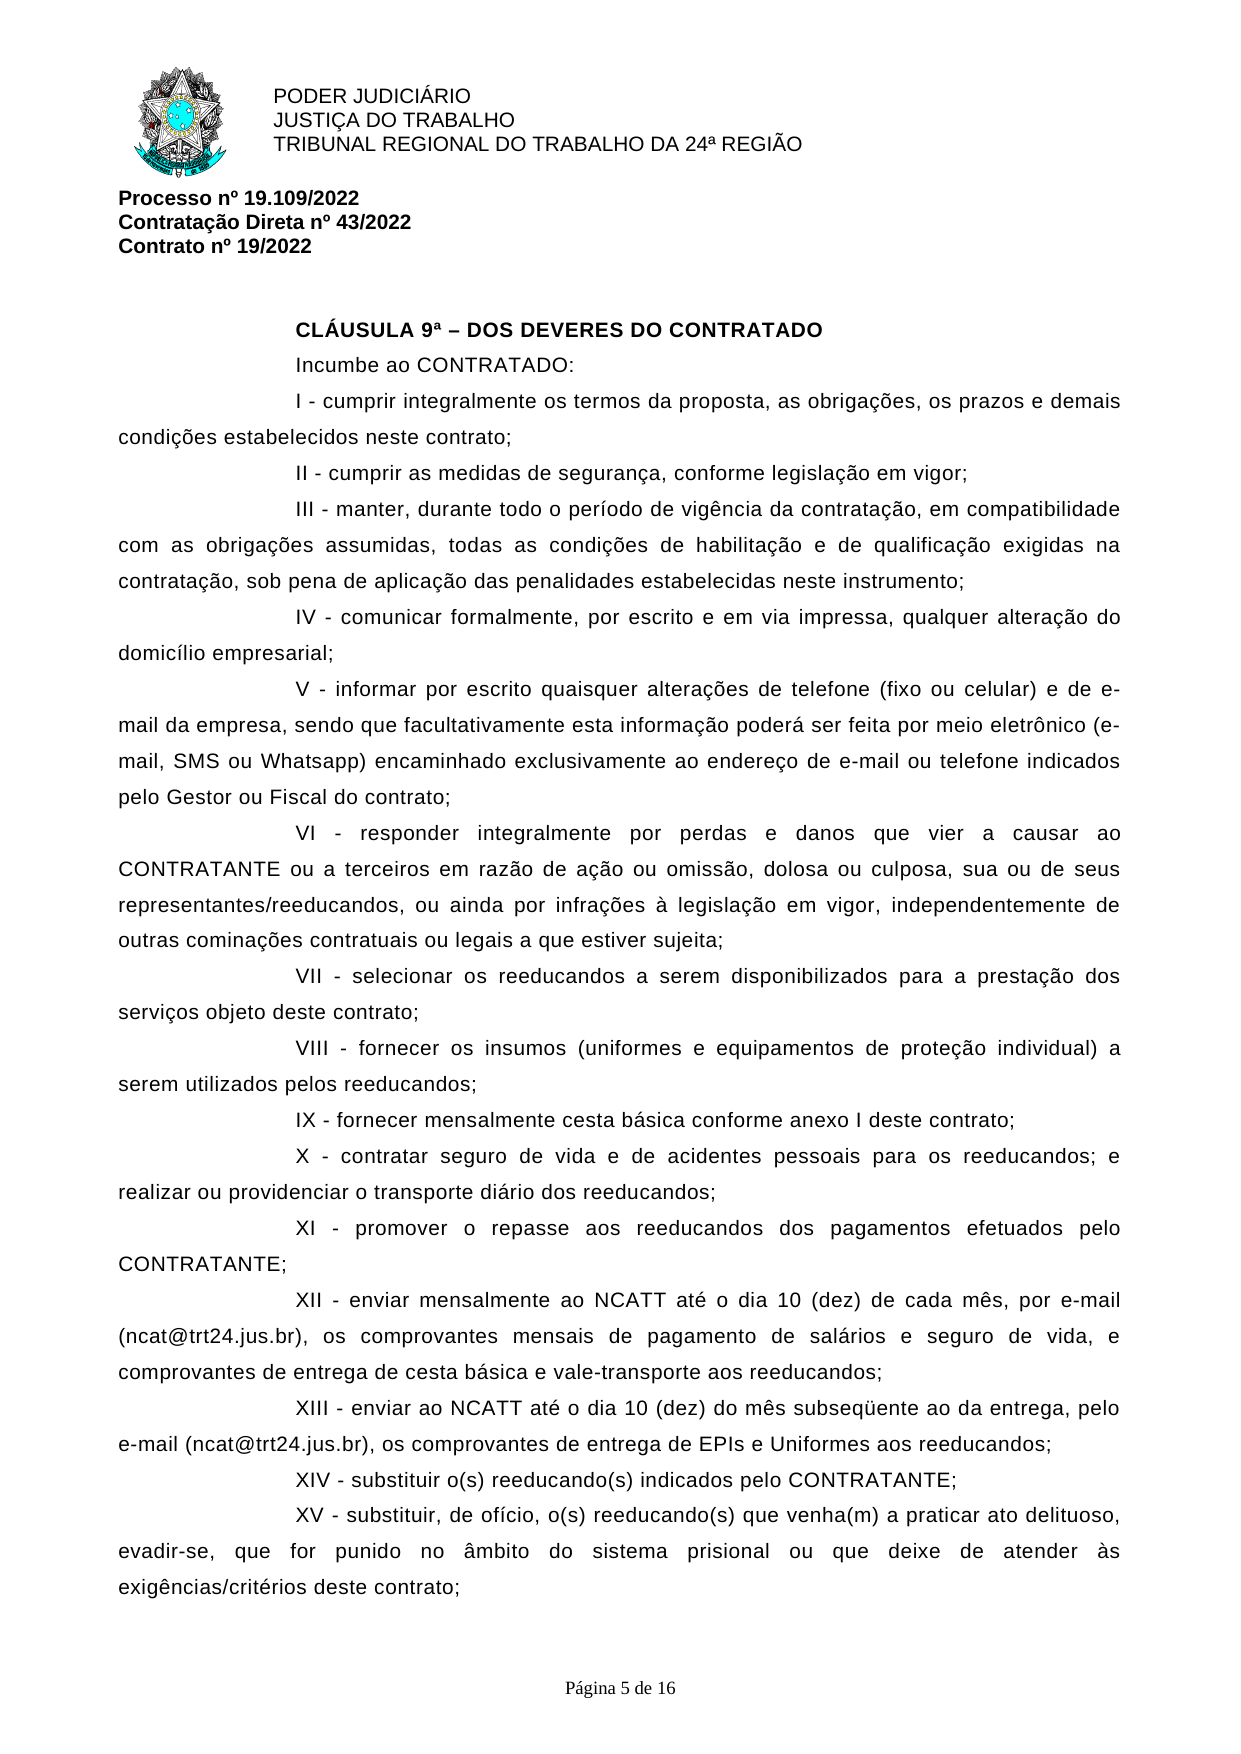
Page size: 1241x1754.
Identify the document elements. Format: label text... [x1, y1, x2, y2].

text XI - promover o repasse aos reeducandos dos pagamentos efetuados pelo CONTRATANTE; [118, 1216, 1122, 1276]
text VIII - fornecer os insumos (uniformes e equipamentos de proteção individual) a serem utilizados pelos reeducandos; [118, 1036, 1122, 1096]
text III - manter, durante todo o período de vigência da contratação, em compatibilidade com as obrigações assumidas, todas as condições de habilitação e de qualificação exigidas na contratação, sob pena de aplicação das penalidades estabelecidas neste instrumento; [118, 497, 1122, 593]
text XIII - enviar ao NCATT até o dia 10 (dez) do mês subseqüente ao da entrega, pelo e-mail (ncat@trt24.jus.br), os comprovantes de entrega de EPIs e Uniformes aos reeducandos; [118, 1396, 1122, 1455]
picture [133, 66, 228, 178]
text XIV - substituir o(s) reeducando(s) indicados pelo CONTRATANTE; [118, 1467, 1122, 1491]
text V - informar por escrito quaisquer alterações de telefone (fixo ou celular) e de e-mail da empresa, sendo que facultativamente esta informação poderá ser feita por meio eletrônico (e-mail, SMS ou Whatsapp) encaminhado exclusivamente ao endereço de e-mail ou telefone indicados pelo Gestor ou Fiscal do contrato; [118, 677, 1122, 808]
text VI - responder integralmente por perdas e danos que vier a causar ao CONTRATANTE ou a terceiros em razão de ação ou omissão, dolosa ou culposa, sua ou de seus representantes/reeducandos, ou ainda por infrações à legislação em vigor, independentemente de outras cominações contratuais ou legais a que estiver sujeita; [118, 821, 1122, 952]
text XII - enviar mensalmente ao NCATT até o dia 10 (dez) de cada mês, por e-mail (ncat@trt24.jus.br), os comprovantes mensais de pagamento de salários e seguro de vida, e comprovantes de entrega de cesta básica e vale-transporte aos reeducandos; [118, 1288, 1122, 1383]
text IX - fornecer mensalmente cesta básica conforme anexo I deste contrato; [118, 1108, 1122, 1132]
text Incumbe ao CONTRATADO: [118, 353, 1122, 377]
text II - cumprir as medidas de segurança, conforme legislação em vigor; [118, 461, 1122, 485]
text IV - comunicar formalmente, por escrito e em via impressa, qualquer alteração do domicílio empresarial; [118, 605, 1122, 665]
text VII - selecionar os reeducandos a serem disponibilizados para a prestação dos serviços objeto deste contrato; [118, 964, 1122, 1024]
text XV - substituir, de ofício, o(s) reeducando(s) que venha(m) a praticar ato delituoso, evadir-se, que for punido no âmbito do sistema prisional ou que deixe de atender às exigências/critérios deste contrato; [118, 1503, 1122, 1599]
text CLÁUSULA 9ª – DOS DEVERES DO CONTRATADO [118, 317, 1122, 341]
text X - contratar seguro de vida e de acidentes pessoais para os reeducandos; e realizar ou providenciar o transporte diário dos reeducandos; [118, 1144, 1122, 1204]
text I - cumprir integralmente os termos da proposta, as obrigações, os prazos e demais condições estabelecidos neste contrato; [118, 389, 1122, 449]
